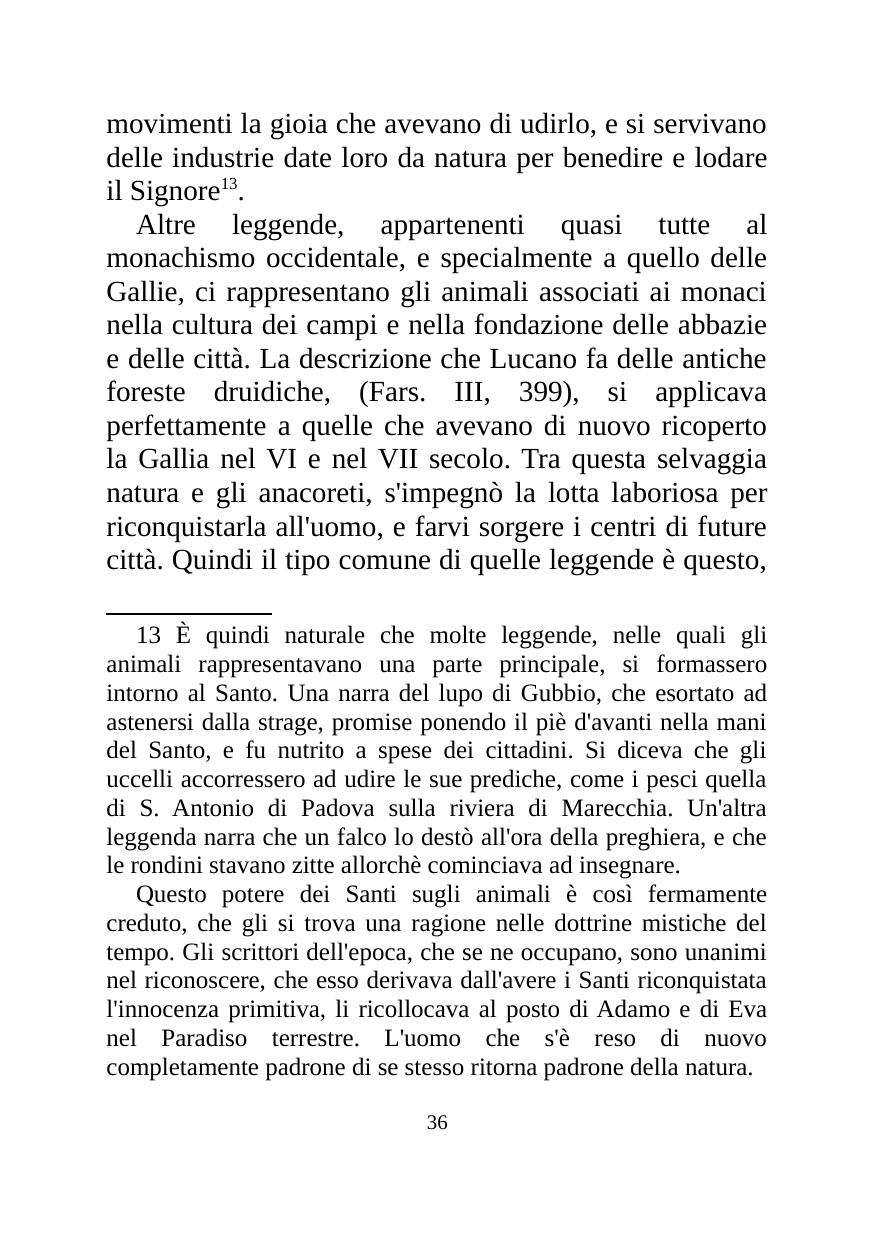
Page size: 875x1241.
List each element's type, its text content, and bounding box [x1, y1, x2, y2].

text È quindi naturale che molte leggende, nelle quali gli animali rappresentavano una parte principale, si formassero intorno al Santo. Una narra del lupo di Gubbio, che esortato ad astenersi dalla strage, promise ponendo il piè d'avanti nella mani del Santo, e fu nutrito a spese dei cittadini. Si diceva che gli uccelli accorressero ad udire le sue prediche, come i pesci quella di S. Antonio di Padova sulla riviera di Marecchia. Un'altra leggenda narra che un falco lo destò all'ora della preghiera, e che le rondini stavano zitte allorchè cominciava ad insegnare. [106, 620, 768, 879]
text Altre leggende, appartenenti quasi tutte al monachismo occidentale, e specialmente a quello delle Gallie, ci rappresentano gli animali associati ai monaci nella cultura dei campi e nella fondazione delle abbazie e delle città. La descrizione che Lucano fa delle antiche foreste druidiche, (Fars. III, 399), si applicava perfettamente a quelle che avevano di nuovo ricoperto la Gallia nel VI e nel VII secolo. Tra questa selvaggia natura e gli anacoreti, s'impegnò la lotta laboriosa per riconquistarla all'uomo, e farvi sorgere i centri di future città. Quindi il tipo comune di quelle leggende è questo, [106, 207, 768, 576]
text Questo potere dei Santi sugli animali è così fermamente creduto, che gli si trova una ragione nelle dottrine mistiche del tempo. Gli scrittori dell'epoca, che se ne occupano, sono unanimi nel riconoscere, che esso derivava dall'avere i Santi riconquistata l'innocenza primitiva, li ricollocava al posto di Adamo e di Eva nel Paradiso terrestre. L'uomo che s'è reso di nuovo completamente padrone di se stesso ritorna padrone della natura. [106, 879, 768, 1080]
text movimenti la gioia che avevano di udirlo, e si servivano delle industrie date loro da natura per benedire e lodare il Signore. [106, 106, 768, 207]
